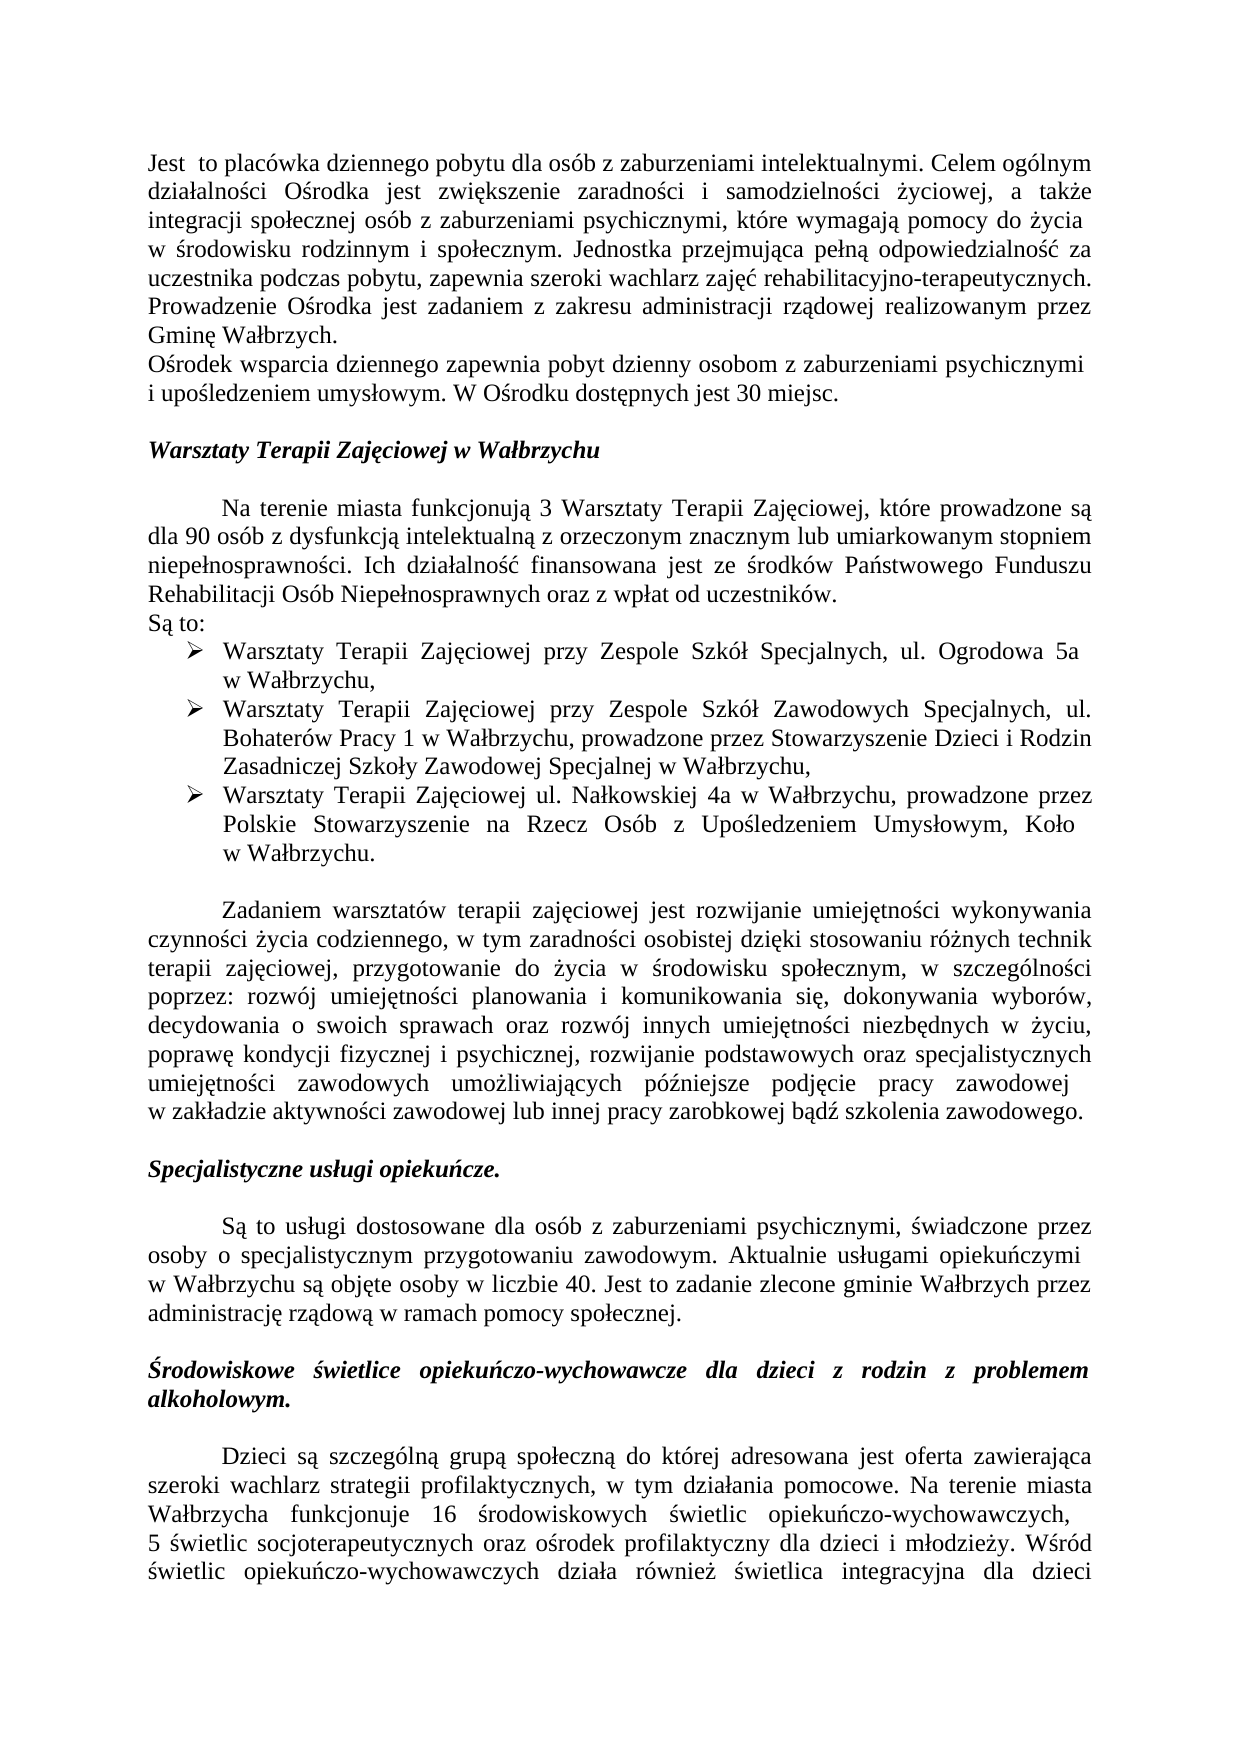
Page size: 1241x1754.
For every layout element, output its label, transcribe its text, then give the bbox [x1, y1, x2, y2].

text Ośrodek wsparcia dziennego zapewnia pobyt dzienny osobom z zaburzeniami psychicznymi i upośledzeniem umysłowym. W Ośrodku dostępnych jest 30 miejsc. [148, 349, 1093, 406]
list Warsztaty Terapii Zajęciowej ul. Nałkowskiej 4a w Wałbrzychu, prowadzone przez Polskie Stowarzyszenie na Rzecz Osób z Upośledzeniem Umysłowym, Koło w Wałbrzychu. [185, 780, 1093, 866]
text Dzieci są szczególną grupą społeczną do której adresowana jest oferta zawierająca szeroki wachlarz strategii profilaktycznych, w tym działania pomocowe. Na terenie miasta Wałbrzycha funkcjonuje 16 środowiskowych świetlic opiekuńczo-wychowawczych, 5 świetlic socjoterapeutycznych oraz ośrodek profilaktyczny dla dzieci i młodzieży. Wśród świetlic opiekuńczo-wychowawczych działa również świetlica integracyjna dla dzieci [148, 1441, 1093, 1585]
text Środowiskowe świetlice opiekuńczo-wychowawcze dla dzieci z rodzin z problemem alkoholowym. [148, 1355, 1093, 1413]
text Warsztaty Terapii Zajęciowej w Wałbrzychu [148, 435, 1093, 464]
text Na terenie miasta funkcjonują 3 Warsztaty Terapii Zajęciowej, które prowadzone są dla 90 osób z dysfunkcją intelektualną z orzeczonym znacznym lub umiarkowanym stopniem niepełnosprawności. Ich działalność finansowana jest ze środków Państwowego Funduszu Rehabilitacji Osób Niepełnosprawnych oraz z wpłat od uczestników. [148, 493, 1093, 608]
text Specjalistyczne usługi opiekuńcze. [148, 1154, 1093, 1183]
text Są to usługi dostosowane dla osób z zaburzeniami psychicznymi, świadczone przez osoby o specjalistycznym przygotowaniu zawodowym. Aktualnie usługami opiekuńczymi w Wałbrzychu są objęte osoby w liczbie 40. Jest to zadanie zlecone gminie Wałbrzych przez administrację rządową w ramach pomocy społecznej. [148, 1211, 1093, 1326]
list Warsztaty Terapii Zajęciowej przy Zespole Szkół Specjalnych, ul. Ogrodowa 5a w Wałbrzychu, [185, 636, 1093, 694]
list Warsztaty Terapii Zajęciowej przy Zespole Szkół Zawodowych Specjalnych, ul. Bohaterów Pracy 1 w Wałbrzychu, prowadzone przez Stowarzyszenie Dzieci i Rodzin Zasadniczej Szkoły Zawodowej Specjalnej w Wałbrzychu, [185, 694, 1093, 780]
text Zadaniem warsztatów terapii zajęciowej jest rozwijanie umiejętności wykonywania czynności życia codziennego, w tym zaradności osobistej dzięki stosowaniu różnych technik terapii zajęciowej, przygotowanie do życia w środowisku społecznym, w szczególności poprzez: rozwój umiejętności planowania i komunikowania się, dokonywania wyborów, decydowania o swoich sprawach oraz rozwój innych umiejętności niezbędnych w życiu, poprawę kondycji fizycznej i psychicznej, rozwijanie podstawowych oraz specjalistycznych umiejętności zawodowych umożliwiających późniejsze podjęcie pracy zawodowej w zakładzie aktywności zawodowej lub innej pracy zarobkowej bądź szkolenia zawodowego. [148, 895, 1093, 1125]
text Są to: [148, 608, 1093, 636]
text Jest to placówka dziennego pobytu dla osób z zaburzeniami intelektualnymi. Celem ogólnym działalności Ośrodka jest zwiększenie zaradności i samodzielności życiowej, a także integracji społecznej osób z zaburzeniami psychicznymi, które wymagają pomocy do życia w środowisku rodzinnym i społecznym. Jednostka przejmująca pełną odpowiedzialność za uczestnika podczas pobytu, zapewnia szeroki wachlarz zajęć rehabilitacyjno-terapeutycznych. Prowadzenie Ośrodka jest zadaniem z zakresu administracji rządowej realizowanym przez Gminę Wałbrzych. [148, 148, 1093, 349]
